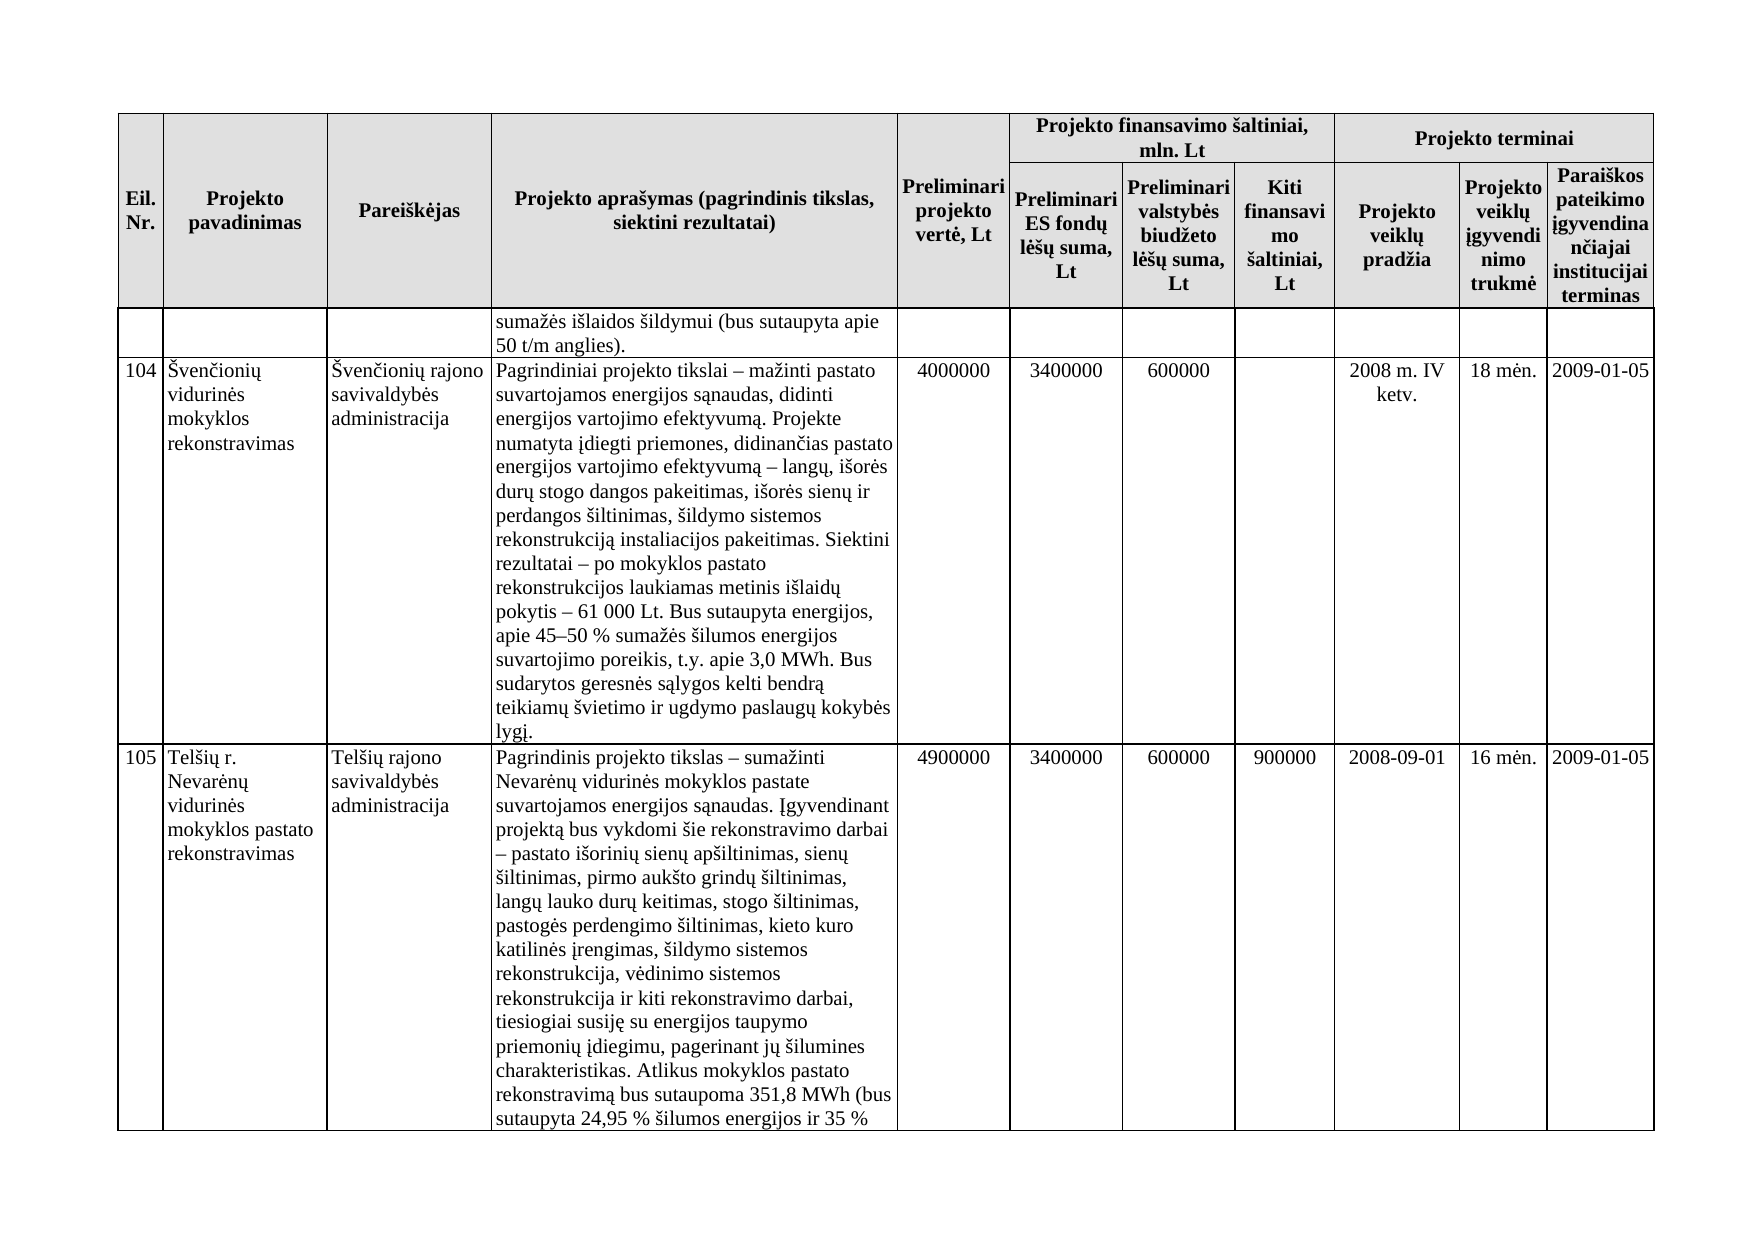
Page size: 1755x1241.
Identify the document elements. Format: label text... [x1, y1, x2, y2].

table_cell Projekto veiklų pradžia [1335, 163, 1459, 307]
table_header Eil. Nr. [119, 114, 163, 307]
table_header Pareiškėjas [328, 114, 491, 307]
table_cell [1548, 309, 1653, 357]
table_header Projekto pavadinimas [164, 114, 327, 307]
table_cell Projekto veiklų įgyvendinimo trukmė [1460, 163, 1547, 307]
table_header Preliminari projekto vertė, Lt [898, 114, 1009, 307]
table_cell Preliminari ES fondų lėšų suma, Lt [1010, 163, 1122, 307]
table_cell 104 [119, 358, 162, 743]
table_header Projekto finansavimo šaltiniai, mln. Lt [1010, 114, 1334, 162]
table_cell 105 [119, 745, 162, 1130]
table_cell [1011, 309, 1122, 357]
table_cell [1236, 309, 1334, 357]
table_cell Preliminari valstybės biudžeto lėšų suma, Lt [1123, 163, 1234, 307]
table_cell Telšių r. Nevarėnų vidurinės mokyklos pastato rekonstravimas [164, 745, 326, 1130]
table_cell [119, 309, 162, 357]
table_cell 3400000 [1011, 745, 1122, 1130]
table_cell [328, 309, 491, 357]
table_cell [1335, 309, 1459, 357]
table_cell 2008-09-01 [1335, 745, 1459, 1130]
table_cell Pagrindinis projekto tikslas – sumažinti Nevarėnų vidurinės mokyklos pastate suvartojamos energijos sąnaudas. Įgyvendinant projektą bus vykdomi šie rekonstravimo darbai – pastato išorinių sienų apšiltinimas, sienų šiltinimas, pirmo aukšto grindų šiltinimas, langų lauko durų keitimas, stogo šiltinimas, pastogės perdengimo šiltinimas, kieto kuro katilinės įrengimas, šildymo sistemos rekonstrukcija, vėdinimo sistemos rekonstrukcija ir kiti rekonstravimo darbai, tiesiogiai susiję su energijos taupymo priemonių įdiegimu, pagerinant jų šilumines charakteristikas. Atlikus mokyklos pastato rekonstravimą bus sutaupoma 351,8 MWh (bus sutaupyta 24,95 % šilumos energijos ir 35 % [492, 745, 897, 1130]
table_header Projekto aprašymas (pagrindinis tikslas, siektini rezultatai) [492, 114, 897, 307]
table_cell 900000 [1236, 745, 1334, 1130]
table_cell 2008 m. IV ketv. [1335, 358, 1459, 743]
table_cell [1236, 358, 1334, 743]
table_cell [164, 309, 326, 357]
table_cell 2009-01-05 [1548, 358, 1653, 743]
table_cell [898, 309, 1009, 357]
table_cell Švenčionių vidurinės mokyklos rekonstravimas [164, 358, 326, 743]
table_cell [1123, 309, 1234, 357]
table_cell sumažės išlaidos šildymui (bus sutaupyta apie 50 t/m anglies). [492, 309, 897, 357]
table_cell 600000 [1123, 745, 1234, 1130]
table_cell 2009-01-05 [1548, 745, 1653, 1130]
table_cell [1460, 309, 1546, 357]
table_cell Pagrindiniai projekto tikslai – mažinti pastato suvartojamos energijos sąnaudas, didinti energijos vartojimo efektyvumą. Projekte numatyta įdiegti priemones, didinančias pastato energijos vartojimo efektyvumą – langų, išorės durų stogo dangos pakeitimas, išorės sienų ir perdangos šiltinimas, šildymo sistemos rekonstrukciją instaliacijos pakeitimas. Siektini rezultatai – po mokyklos pastato rekonstrukcijos laukiamas metinis išlaidų pokytis – 61 000 Lt. Bus sutaupyta energijos, apie 45–50 % sumažės šilumos energijos suvartojimo poreikis, t.y. apie 3,0 MWh. Bus sudarytos geresnės sąlygos kelti bendrą teikiamų švietimo ir ugdymo paslaugų kokybės lygį. [492, 358, 897, 743]
table_cell Paraiškos pateikimo įgyvendinančiajai institucijai terminas [1548, 163, 1653, 307]
table_cell 18 mėn. [1460, 358, 1546, 743]
table_cell 4900000 [898, 745, 1009, 1130]
table_cell Telšių rajono savivaldybės administracija [328, 745, 491, 1130]
table_cell 4000000 [898, 358, 1009, 743]
table_cell 3400000 [1011, 358, 1122, 743]
table_cell Švenčionių rajono savivaldybės administracija [328, 358, 491, 743]
table_cell 600000 [1123, 358, 1234, 743]
table_cell 16 mėn. [1460, 745, 1546, 1130]
table_cell Kiti finansavimo šaltiniai, Lt [1235, 163, 1334, 307]
table_header Projekto terminai [1335, 114, 1653, 162]
